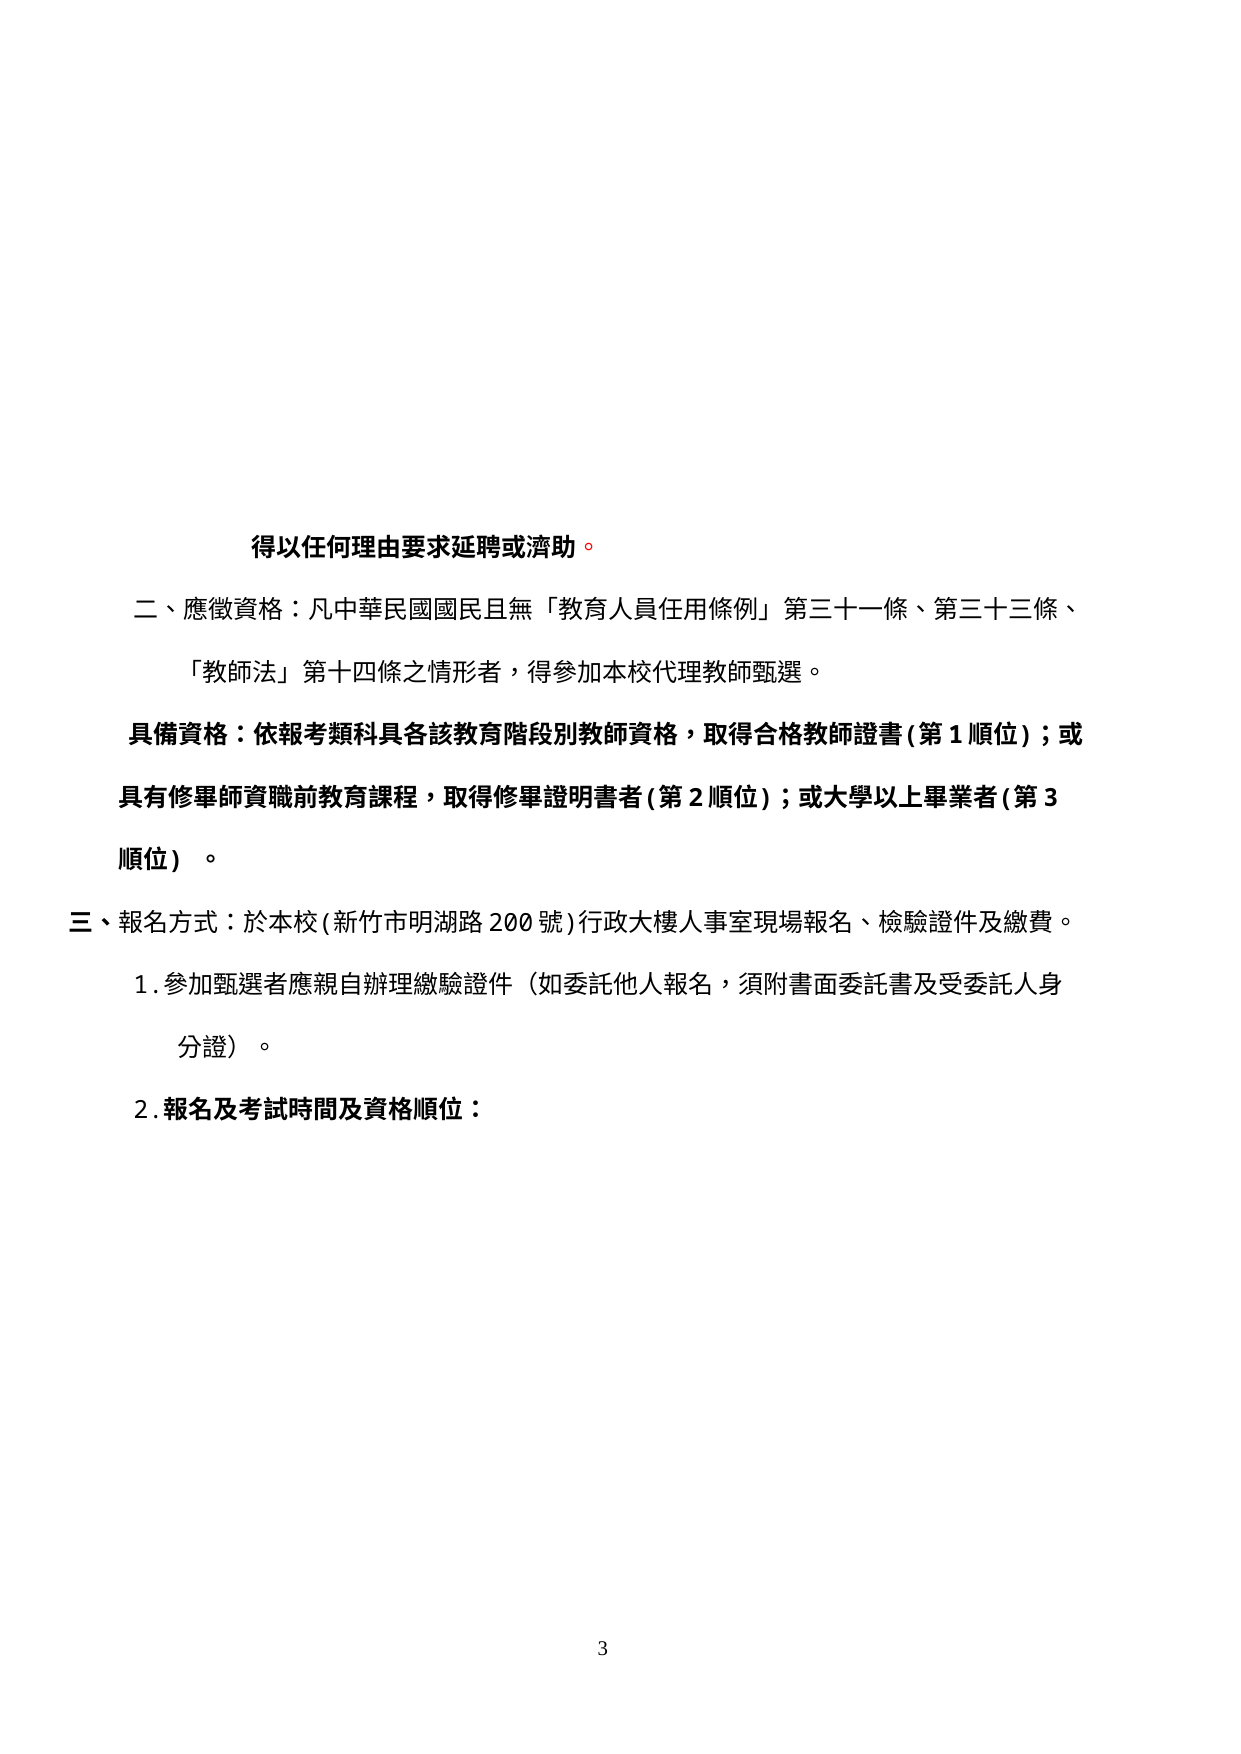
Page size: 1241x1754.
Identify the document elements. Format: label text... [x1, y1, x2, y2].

text 2.報名及考試時間及資格順位： [133, 1066, 1087, 1129]
text 三、報名方式：於本校(新竹市明湖路200號)行政大樓人事室現場報名、檢驗證件及繳費。 [68, 879, 1087, 941]
text 二、應徵資格：凡中華民國國民且無「教育人員任用條例」第三十一條、第三十三條、「教師法」第十四條之情形者，得參加本校代理教師甄選。 [133, 566, 1087, 691]
text 1.參加甄選者應親自辦理繳驗證件（如委託他人報名，須附書面委託書及受委託人身分證）。 [133, 941, 1087, 1066]
text 得以任何理由要求延聘或濟助。 [177, 504, 1087, 566]
text 具備資格：依報考類科具各該教育階段別教師資格，取得合格教師證書(第1順位)；或具有修畢師資職前教育課程，取得修畢證明書者(第2順位)；或大學以上畢業者(第3順位) 。 [68, 691, 1087, 879]
